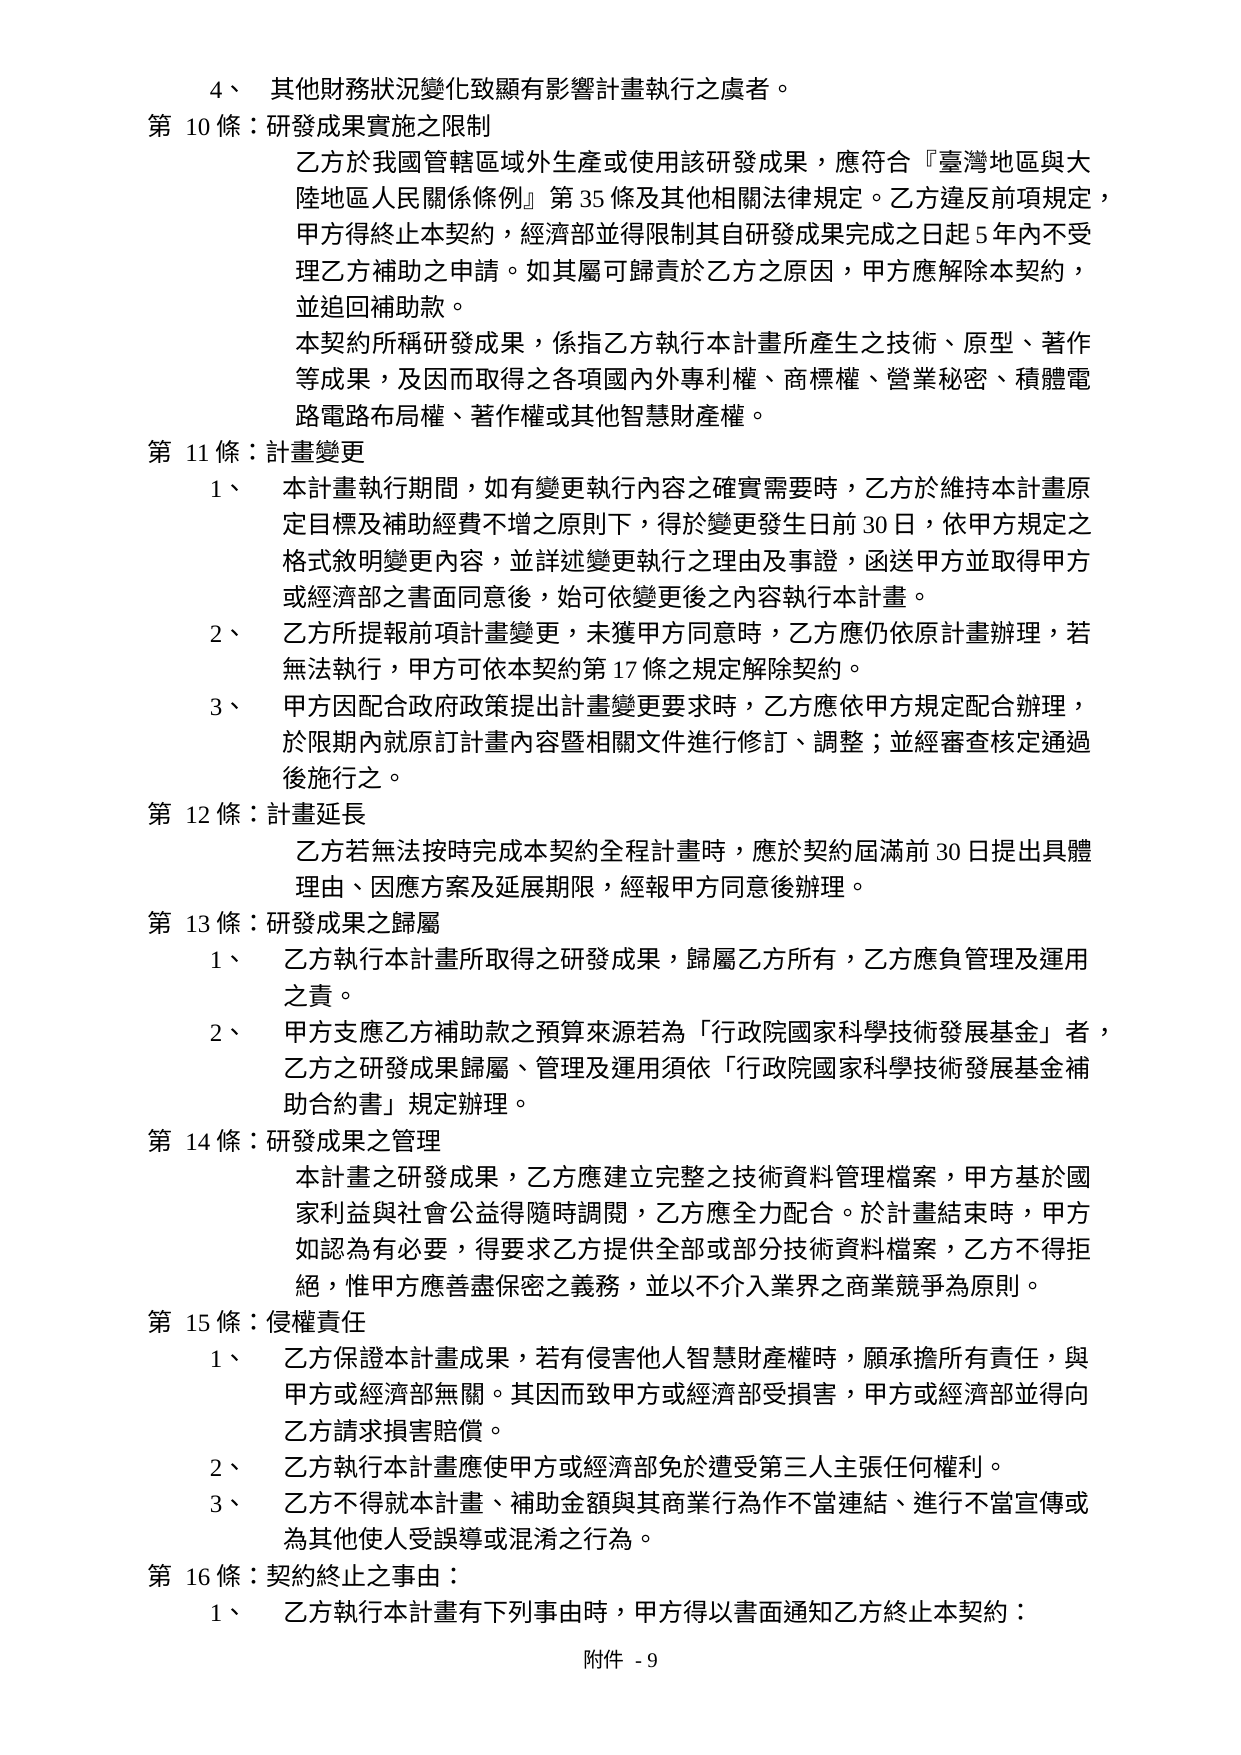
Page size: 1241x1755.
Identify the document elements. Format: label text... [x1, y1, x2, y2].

text 本契約所稱研發成果，係指乙方執行本計畫所產生之技術、原型、著作等成果，及因而取得之各項國內外專利權、商標權、營業秘密、積體電路電路布局權、著作權或其他智慧財產權。 [295, 324, 1093, 432]
text 乙方於我國管轄區域外生產或使用該研發成果，應符合『臺灣地區與大陸地區人民關係條例』第35條及其他相關法律規定。乙方違反前項規定，甲方得終止本契約，經濟部並得限制其自研發成果完成之日起5年內不受理乙方補助之申請。如其屬可歸責於乙方之原因，甲方應解除本契約，並追回補助款。 [295, 142, 1093, 324]
list 乙方執行本計畫應使甲方或經濟部免於遭受第三人主張任何權利。 [209, 1447, 1093, 1484]
list 其他財務狀況變化致顯有影響計畫執行之虞者。 [209, 70, 1093, 106]
text 第 14 條：研發成果之管理 [148, 1121, 1093, 1157]
text 乙方若無法按時完成本契約全程計畫時，應於契約屆滿前30日提出具體理由、因應方案及延展期限，經報甲方同意後辦理。 [295, 831, 1093, 904]
list 乙方所提報前項計畫變更，未獲甲方同意時，乙方應仍依原計畫辦理，若無法執行，甲方可依本契約第17條之規定解除契約。 [209, 614, 1093, 686]
list 乙方不得就本計畫、補助金額與其商業行為作不當連結、進行不當宣傳或為其他使人受誤導或混淆之行為。 [209, 1484, 1093, 1556]
text 第 12 條：計畫延長 [148, 795, 1093, 831]
text 第 15 條：侵權責任 [148, 1302, 1093, 1339]
text 第 16 條：契約終止之事由： [148, 1556, 1093, 1592]
text 第 11 條：計畫變更 [148, 432, 1093, 469]
list 乙方保證本計畫成果，若有侵害他人智慧財產權時，願承擔所有責任，與甲方或經濟部無關。其因而致甲方或經濟部受損害，甲方或經濟部並得向乙方請求損害賠償。 [209, 1339, 1093, 1447]
text 第 10 條：研發成果實施之限制 [148, 106, 1093, 142]
list 本計畫執行期間，如有變更執行內容之確實需要時，乙方於維持本計畫原定目標及補助經費不增之原則下，得於變更發生日前30日，依甲方規定之格式敘明變更內容，並詳述變更執行之理由及事證，函送甲方並取得甲方或經濟部之書面同意後，始可依變更後之內容執行本計畫。 [209, 469, 1093, 614]
list 甲方因配合政府政策提出計畫變更要求時，乙方應依甲方規定配合辦理，於限期內就原訂計畫內容暨相關文件進行修訂、調整；並經審查核定通過後施行之。 [209, 686, 1093, 795]
list 乙方執行本計畫所取得之研發成果，歸屬乙方所有，乙方應負管理及運用之責。 [209, 940, 1093, 1012]
text 第 13 條：研發成果之歸屬 [148, 904, 1093, 940]
list 甲方支應乙方補助款之預算來源若為「行政院國家科學技術發展基金」者，乙方之研發成果歸屬、管理及運用須依「行政院國家科學技術發展基金補助合約書」規定辦理。 [209, 1012, 1093, 1121]
list 乙方執行本計畫有下列事由時，甲方得以書面通知乙方終止本契約： [209, 1592, 1093, 1629]
text 本計畫之研發成果，乙方應建立完整之技術資料管理檔案，甲方基於國家利益與社會公益得隨時調閱，乙方應全力配合。於計畫結束時，甲方如認為有必要，得要求乙方提供全部或部分技術資料檔案，乙方不得拒絕，惟甲方應善盡保密之義務，並以不介入業界之商業競爭為原則。 [295, 1157, 1093, 1302]
